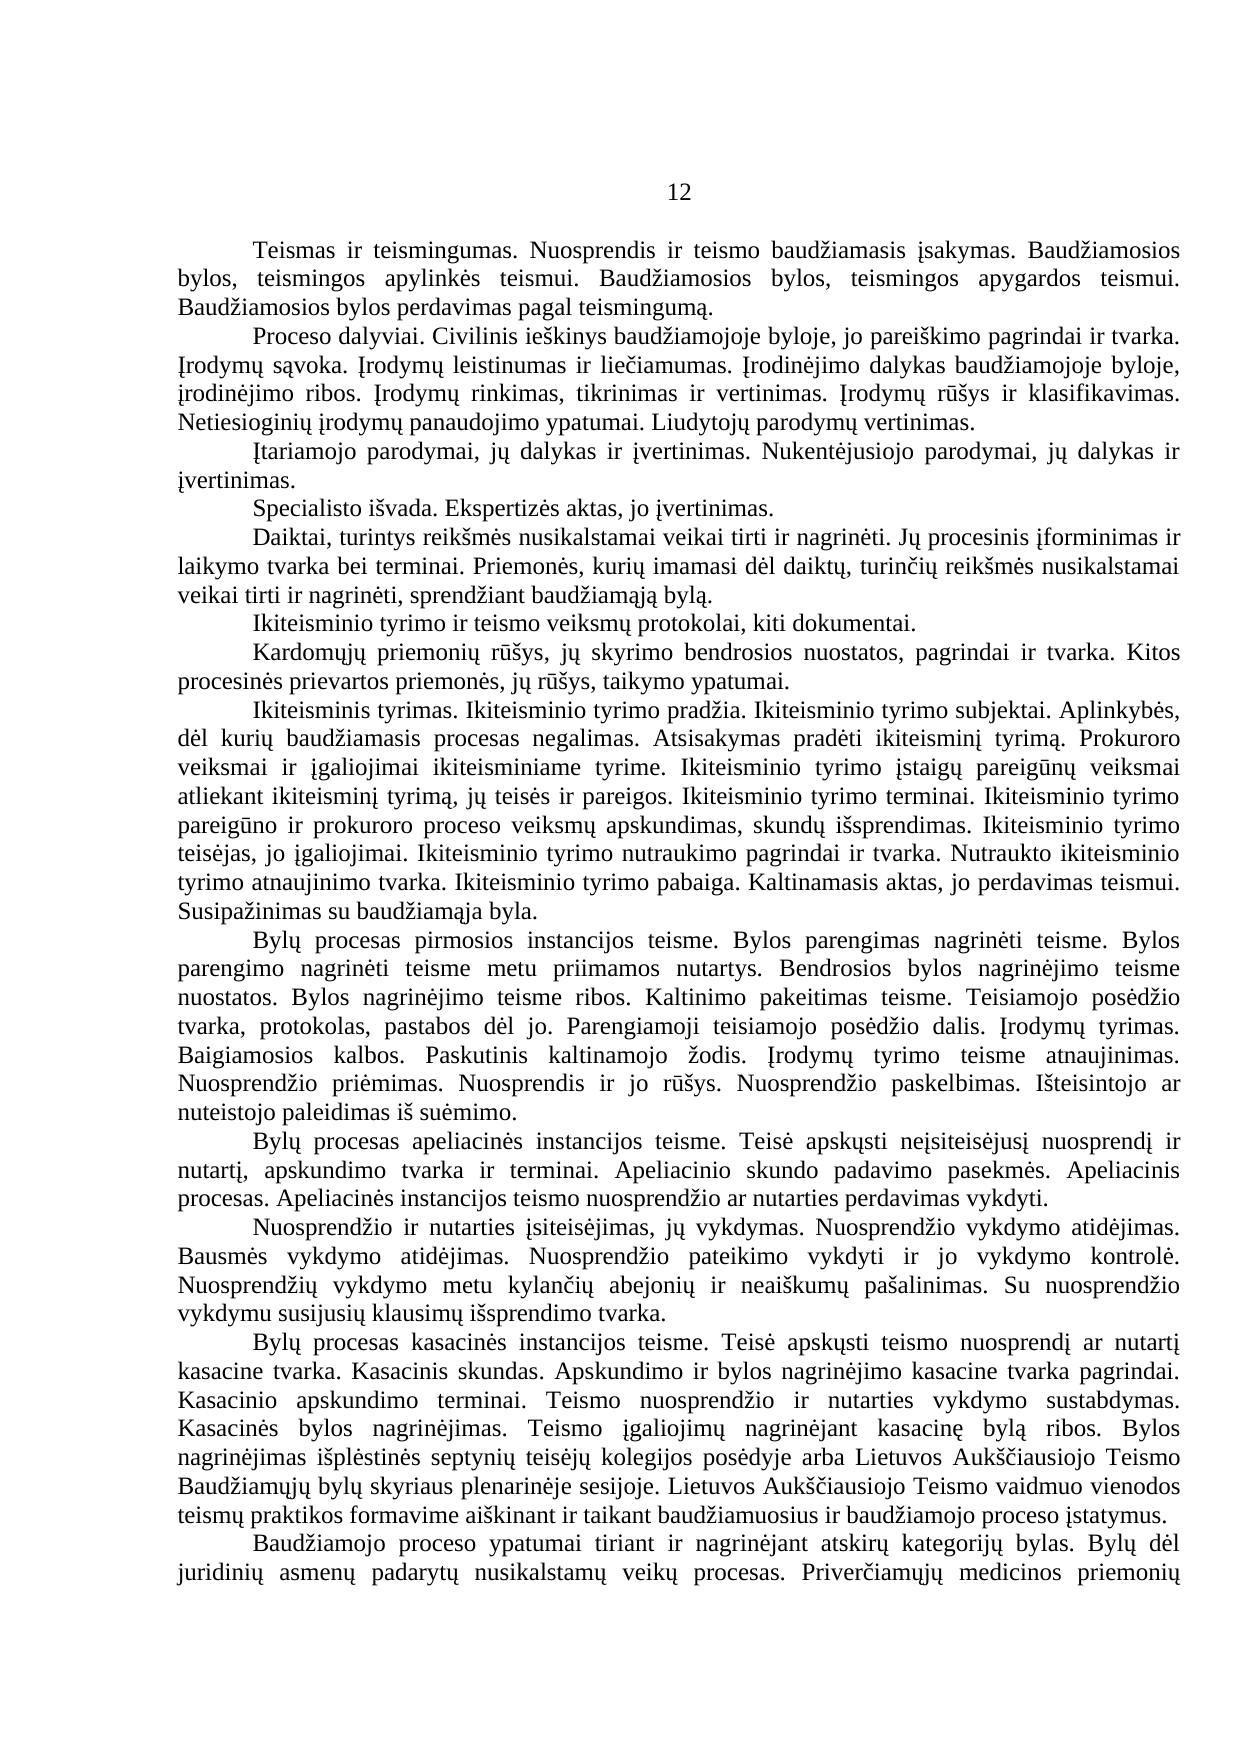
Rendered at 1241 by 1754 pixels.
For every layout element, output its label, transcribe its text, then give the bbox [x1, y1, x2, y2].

text Įtariamojo parodymai, jų dalykas ir įvertinimas. Nukentėjusiojo parodymai, jų dalykas ir įvertinimas. [177, 436, 1181, 493]
text Ikiteisminis tyrimas. Ikiteisminio tyrimo pradžia. Ikiteisminio tyrimo subjektai. Aplinkybės, dėl kurių baudžiamasis procesas negalimas. Atsisakymas pradėti ikiteisminį tyrimą. Prokuroro veiksmai ir įgaliojimai ikiteisminiame tyrime. Ikiteisminio tyrimo įstaigų pareigūnų veiksmai atliekant ikiteisminį tyrimą, jų teisės ir pareigos. Ikiteisminio tyrimo terminai. Ikiteisminio tyrimo pareigūno ir prokuroro proceso veiksmų apskundimas, skundų išsprendimas. Ikiteisminio tyrimo teisėjas, jo įgaliojimai. Ikiteisminio tyrimo nutraukimo pagrindai ir tvarka. Nutraukto ikiteisminio tyrimo atnaujinimo tvarka. Ikiteisminio tyrimo pabaiga. Kaltinamasis aktas, jo perdavimas teismui. Susipažinimas su baudžiamąja byla. [177, 695, 1181, 925]
text Specialisto išvada. Ekspertizės aktas, jo įvertinimas. [177, 493, 1181, 522]
text Teismas ir teismingumas. Nuosprendis ir teismo baudžiamasis įsakymas. Baudžiamosios bylos, teismingos apylinkės teismui. Baudžiamosios bylos, teismingos apygardos teismui. Baudžiamosios bylos perdavimas pagal teismingumą. [177, 235, 1181, 321]
text Kardomųjų priemonių rūšys, jų skyrimo bendrosios nuostatos, pagrindai ir tvarka. Kitos procesinės prievartos priemonės, jų rūšys, taikymo ypatumai. [177, 637, 1181, 695]
text Proceso dalyviai. Civilinis ieškinys baudžiamojoje byloje, jo pareiškimo pagrindai ir tvarka. Įrodymų sąvoka. Įrodymų leistinumas ir liečiamumas. Įrodinėjimo dalykas baudžiamojoje byloje, įrodinėjimo ribos. Įrodymų rinkimas, tikrinimas ir vertinimas. Įrodymų rūšys ir klasifikavimas. Netiesioginių įrodymų panaudojimo ypatumai. Liudytojų parodymų vertinimas. [177, 321, 1181, 436]
text Bylų procesas pirmosios instancijos teisme. Bylos parengimas nagrinėti teisme. Bylos parengimo nagrinėti teisme metu priimamos nutartys. Bendrosios bylos nagrinėjimo teisme nuostatos. Bylos nagrinėjimo teisme ribos. Kaltinimo pakeitimas teisme. Teisiamojo posėdžio tvarka, protokolas, pastabos dėl jo. Parengiamoji teisiamojo posėdžio dalis. Įrodymų tyrimas. Baigiamosios kalbos. Paskutinis kaltinamojo žodis. Įrodymų tyrimo teisme atnaujinimas. Nuosprendžio priėmimas. Nuosprendis ir jo rūšys. Nuosprendžio paskelbimas. Išteisintojo ar nuteistojo paleidimas iš suėmimo. [177, 925, 1181, 1126]
text Daiktai, turintys reikšmės nusikalstamai veikai tirti ir nagrinėti. Jų procesinis įforminimas ir laikymo tvarka bei terminai. Priemonės, kurių imamasi dėl daiktų, turinčių reikšmės nusikalstamai veikai tirti ir nagrinėti, sprendžiant baudžiamąją bylą. [177, 522, 1181, 608]
text Bylų procesas apeliacinės instancijos teisme. Teisė apskųsti neįsiteisėjusį nuosprendį ir nutartį, apskundimo tvarka ir terminai. Apeliacinio skundo padavimo pasekmės. Apeliacinis procesas. Apeliacinės instancijos teismo nuosprendžio ar nutarties perdavimas vykdyti. [177, 1126, 1181, 1212]
text Bylų procesas kasacinės instancijos teisme. Teisė apskųsti teismo nuosprendį ar nutartį kasacine tvarka. Kasacinis skundas. Apskundimo ir bylos nagrinėjimo kasacine tvarka pagrindai. Kasacinio apskundimo terminai. Teismo nuosprendžio ir nutarties vykdymo sustabdymas. Kasacinės bylos nagrinėjimas. Teismo įgaliojimų nagrinėjant kasacinę bylą ribos. Bylos nagrinėjimas išplėstinės septynių teisėjų kolegijos posėdyje arba Lietuvos Aukščiausiojo Teismo Baudžiamųjų bylų skyriaus plenarinėje sesijoje. Lietuvos Aukščiausiojo Teismo vaidmuo vienodos teismų praktikos formavime aiškinant ir taikant baudžiamuosius ir baudžiamojo proceso įstatymus. [177, 1327, 1181, 1528]
text Ikiteisminio tyrimo ir teismo veiksmų protokolai, kiti dokumentai. [177, 608, 1181, 637]
text Nuosprendžio ir nutarties įsiteisėjimas, jų vykdymas. Nuosprendžio vykdymo atidėjimas. Bausmės vykdymo atidėjimas. Nuosprendžio pateikimo vykdyti ir jo vykdymo kontrolė. Nuosprendžių vykdymo metu kylančių abejonių ir neaiškumų pašalinimas. Su nuosprendžio vykdymu susijusių klausimų išsprendimo tvarka. [177, 1212, 1181, 1327]
text Baudžiamojo proceso ypatumai tiriant ir nagrinėjant atskirų kategorijų bylas. Bylų dėl juridinių asmenų padarytų nusikalstamų veikų procesas. Priverčiamųjų medicinos priemonių [177, 1528, 1181, 1586]
